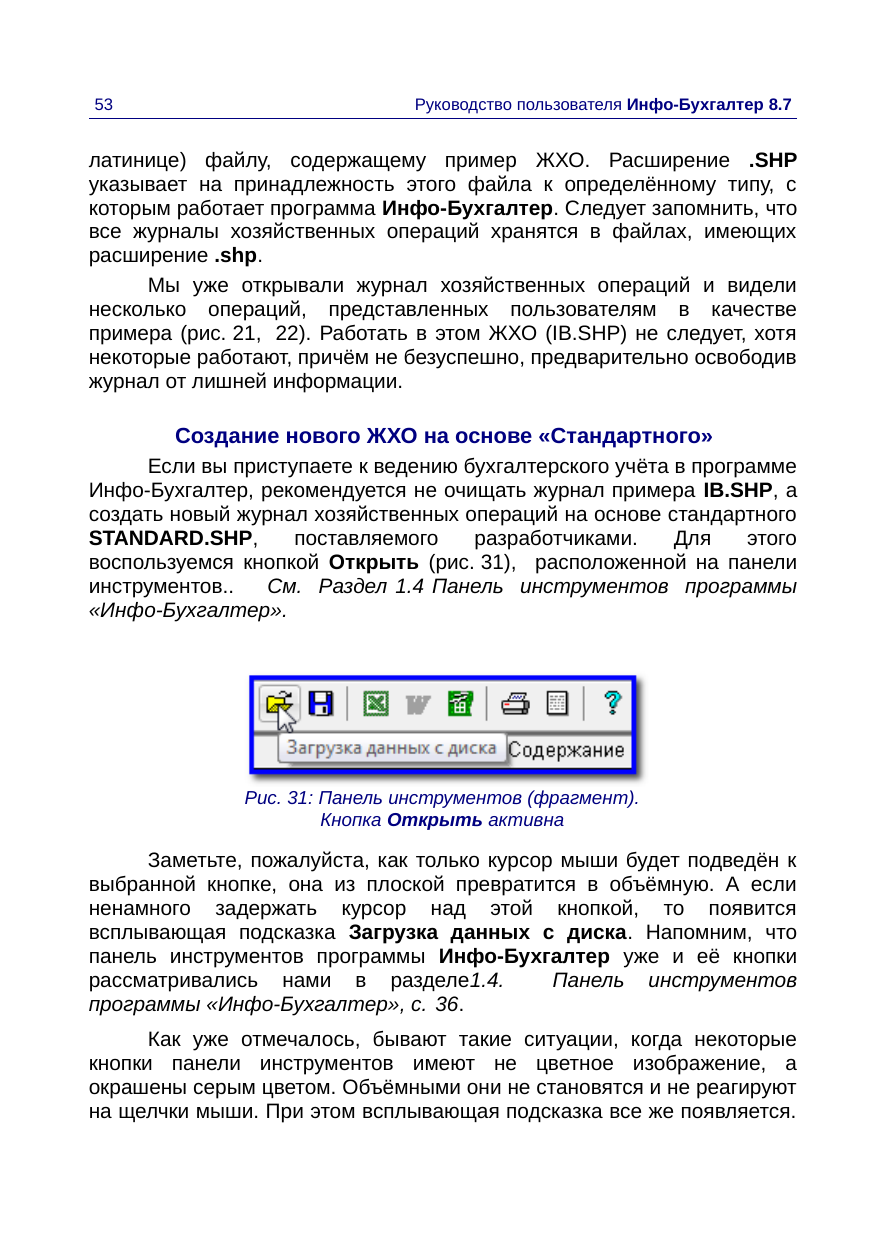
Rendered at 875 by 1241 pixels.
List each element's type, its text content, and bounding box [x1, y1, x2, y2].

text латинице) файлу, содержащему пример ЖХО. Расширение .SHP указывает на принадлежность этого файла к определённому типу, с которым работает программа Инфо-Бухгалтер. Следует запомнить, что все журналы хозяйственных операций хранятся в файлах, имеющих расширение .shp. [88, 147, 797, 267]
text Как уже отмечалось, бывают такие ситуации, когда некоторые кнопки панели инструментов имеют не цветное изображение, а окрашены серым цветом. Объёмными они не становятся и не реагируют на щелчки мыши. При этом всплывающая подсказка все же появляется. [88, 1027, 797, 1123]
subtitle Создание нового ЖХО на основе «Стандартного» [91, 422, 797, 448]
text Рис. 31: Панель инструментов (фрагмент). Кнопка Открыть активна [237, 787, 648, 830]
picture [237, 663, 649, 787]
text Заметьте, пожалуйста, как только курсор мыши будет подведён к выбранной кнопке, она из плоской превратится в объёмную. А если ненамного задержать курсор над этой кнопкой, то появится всплывающая подсказка Загрузка данных с диска. Напомним, что панель инструментов программы Инфо-Бухгалтер уже и её кнопки рассматривались нами в разделе1.4. Панель инструментов программы «Инфо-Бухгалтер», с. 36. [88, 633, 797, 1015]
text Мы уже открывали журнал хозяйственных операций и видели несколько операций, представленных пользователям в качестве примера (рис. 21, 22). Работать в этом ЖХО (IB.SHP) не следует, хотя некоторые работают, причём не безуспешно, предварительно освободив журнал от лишней информации. [88, 273, 797, 393]
text Если вы приступаете к ведению бухгалтерского учёта в программе Инфо-Бухгалтер, рекомендуется не очищать журнал примера IB.SHP, а создать новый журнал хозяйственных операций на основе стандартного STANDARD.SHP, поставляемого разработчиками. Для этого воспользуемся кнопкой Открыть (рис. 31), расположенной на панели инструментов.. См. Раздел 1.4 Панель инструментов программы «Инфо-Бухгалтер». [88, 454, 797, 621]
